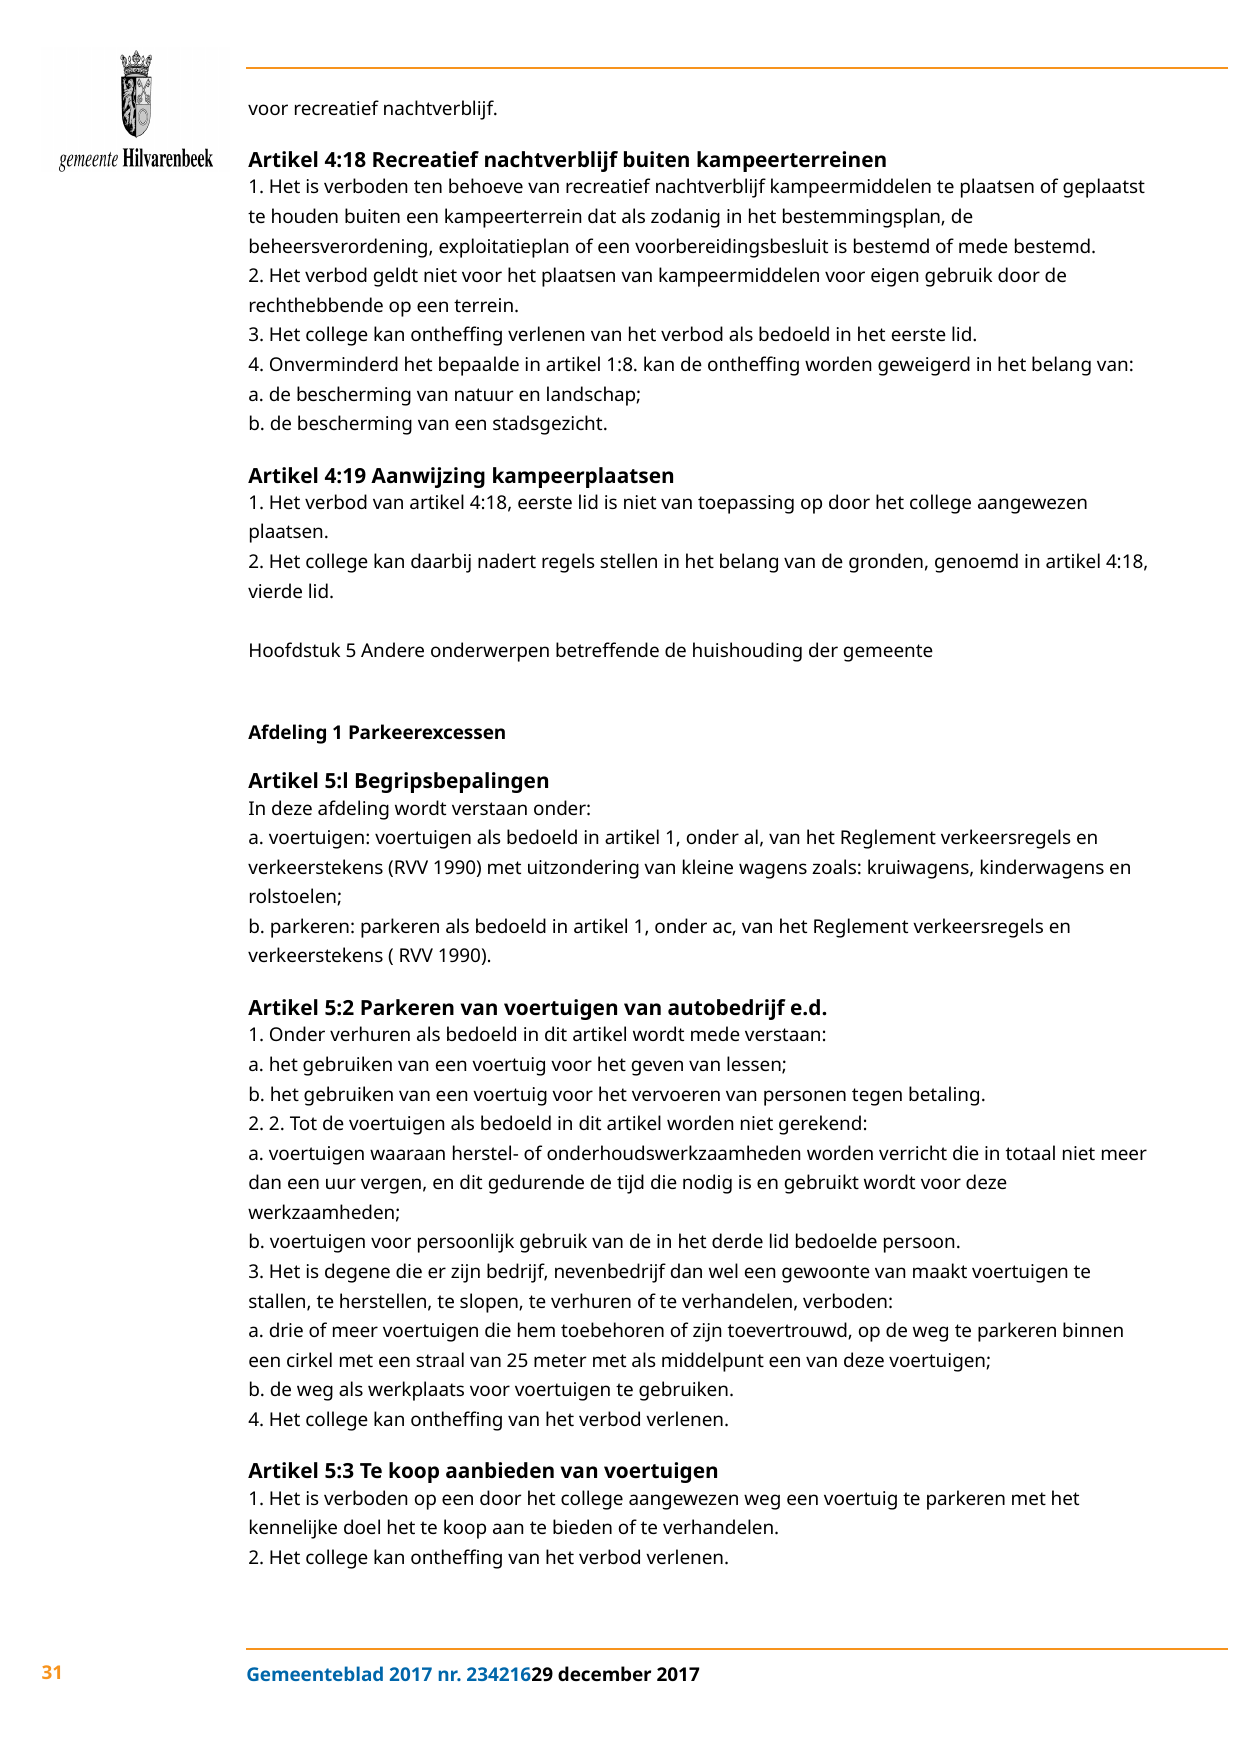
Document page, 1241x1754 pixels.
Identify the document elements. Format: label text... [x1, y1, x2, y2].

text Afdeling 1 Parkeerexcessen [248, 717, 1152, 746]
text 1. Het is verboden ten behoeve van recreatief nachtverblijf kampeermiddelen te plaatsen of geplaatst te houden buiten een kampeerterrein dat als zodanig in het bestemmingsplan, de beheersverordening, exploitatieplan of een voorbereidingsbesluit is bestemd of mede bestemd. [248, 174, 1152, 258]
text 2. 2. Tot de voertuigen als bedoeld in dit artikel worden niet gerekend: [248, 1110, 1152, 1136]
text b. de weg als werkplaats voor voertuigen te gebruiken. [248, 1377, 1152, 1402]
text 2. Het college kan ontheffing van het verbod verlenen. [248, 1544, 1152, 1570]
text a. voertuigen waaraan herstel- of onderhoudswerkzaamheden worden verricht die in totaal niet meer dan een uur vergen, en dit gedurende de tijd die nodig is en gebruikt wordt voor deze werkzaamheden; [248, 1140, 1152, 1225]
text Artikel 5:3 Te koop aanbieden van voertuigen [248, 1457, 1152, 1485]
text b. het gebruiken van een voertuig voor het vervoeren van personen tegen betaling. [248, 1081, 1152, 1106]
text 2. Het verbod geldt niet voor het plaatsen van kampeermiddelen voor eigen gebruik door de rechthebbende op een terrein. [248, 262, 1152, 318]
text 1. Het verbod van artikel 4:18, eerste lid is niet van toepassing op door het college aangewezen plaatsen. [248, 489, 1152, 544]
text b. voertuigen voor persoonlijk gebruik van de in het derde lid bedoelde persoon. [248, 1229, 1152, 1254]
text Hoofdstuk 5 Andere onderwerpen betreffende de huishouding der gemeente [248, 637, 1152, 663]
text 1. Het is verboden op een door het college aangewezen weg een voertuig te parkeren met het kennelijke doel het te koop aan te bieden of te verhandelen. [248, 1485, 1152, 1540]
text a. het gebruiken van een voertuig voor het geven van lessen; [248, 1051, 1152, 1077]
text 4. Onverminderd het bepaalde in artikel 1:8. kan de ontheffing worden geweigerd in het belang van: [248, 351, 1152, 377]
text Artikel 5:l Begripsbepalingen [248, 766, 1152, 795]
text Artikel 5:2 Parkeren van voertuigen van autobedrijf e.d. [248, 993, 1152, 1022]
text 1. Onder verhuren als bedoeld in dit artikel wordt mede verstaan: [248, 1022, 1152, 1047]
text b. parkeren: parkeren als bedoeld in artikel 1, onder ac, van het Reglement verkeersregels en verkeerstekens ( RVV 1990). [248, 913, 1152, 968]
text 3. Het is degene die er zijn bedrijf, nevenbedrijf dan wel een gewoonte van maakt voertuigen te stallen, te herstellen, te slopen, te verhuren of te verhandelen, verboden: [248, 1258, 1152, 1313]
text a. de bescherming van natuur en landschap; [248, 381, 1152, 406]
text Artikel 4:18 Recreatief nachtverblijf buiten kampeerterreinen [248, 145, 1152, 174]
picture [41, 47, 231, 172]
text In deze afdeling wordt verstaan onder: [248, 795, 1152, 821]
text a. drie of meer voertuigen die hem toebehoren of zijn toevertrouwd, op de weg te parkeren binnen een cirkel met een straal van 25 meter met als middelpunt een van deze voertuigen; [248, 1317, 1152, 1373]
text 2. Het college kan daarbij nadert regels stellen in het belang van de gronden, genoemd in artikel 4:18, vierde lid. [248, 548, 1152, 604]
text voor recreatief nachtverblijf. [248, 95, 1152, 121]
text a. voertuigen: voertuigen als bedoeld in artikel 1, onder al, van het Reglement verkeersregels en verkeerstekens (RVV 1990) met uitzondering van kleine wagens zoals: kruiwagens, kinderwagens en rolstoelen; [248, 824, 1152, 909]
text Artikel 4:19 Aanwijzing kampeerplaatsen [248, 461, 1152, 489]
text 4. Het college kan ontheffing van het verbod verlenen. [248, 1406, 1152, 1432]
text b. de bescherming van een stadsgezicht. [248, 410, 1152, 436]
text 3. Het college kan ontheffing verlenen van het verbod als bedoeld in het eerste lid. [248, 322, 1152, 347]
